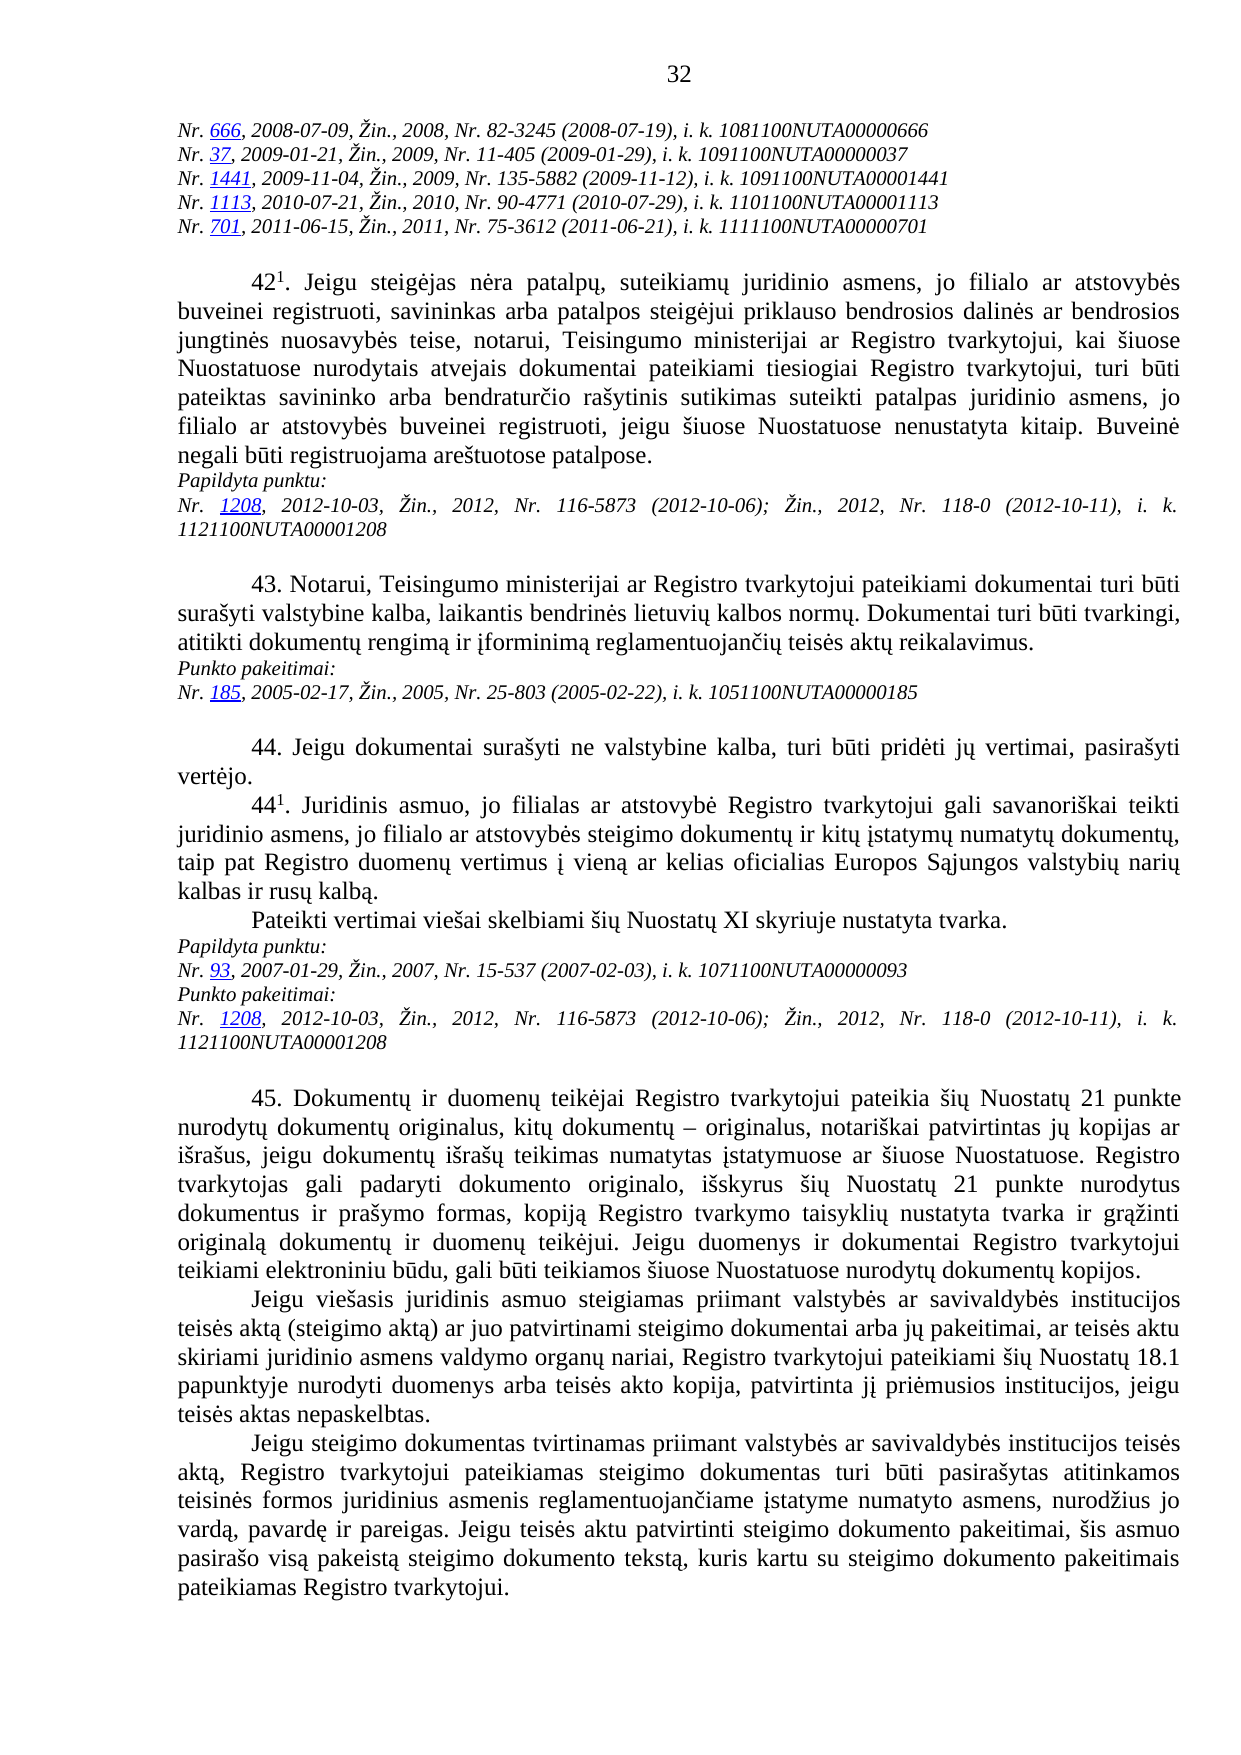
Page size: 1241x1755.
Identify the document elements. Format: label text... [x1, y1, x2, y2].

text Nr. 1113, 2010-07-21, Žin., 2010, Nr. 90-4771 (2010-07-29), i. k. 1101100NUTA00001113 [177, 190, 1181, 214]
text Nr. 1208, 2012-10-03, Žin., 2012, Nr. 116-5873 (2012-10-06); Žin., 2012, Nr. 118-0 (2012-10-11), i. k. 1121100NUTA00001208 [177, 1006, 1181, 1054]
text Nr. 666, 2008-07-09, Žin., 2008, Nr. 82-3245 (2008-07-19), i. k. 1081100NUTA00000666 [177, 118, 1181, 142]
text Nr. 1441, 2009-11-04, Žin., 2009, Nr. 135-5882 (2009-11-12), i. k. 1091100NUTA00001441 [177, 166, 1181, 190]
text 43. Notarui, Teisingumo ministerijai ar Registro tvarkytojui pateikiami dokumentai turi būti surašyti valstybine kalba, laikantis bendrinės lietuvių kalbos normų. Dokumentai turi būti tvarkingi, atitikti dokumentų rengimą ir įforminimą reglamentuojančių teisės aktų reikalavimus. [177, 569, 1181, 656]
text Punkto pakeitimai: [177, 982, 1181, 1006]
text Jeigu viešasis juridinis asmuo steigiamas priimant valstybės ar savivaldybės institucijos teisės aktą (steigimo aktą) ar juo patvirtinami steigimo dokumentai arba jų pakeitimai, ar teisės aktu skiriami juridinio asmens valdymo organų nariai, Registro tvarkytojui pateikiami šių Nuostatų 18.1 papunktyje nurodyti duomenys arba teisės akto kopija, patvirtinta jį priėmusios institucijos, jeigu teisės aktas nepaskelbtas. [177, 1284, 1181, 1428]
text Jeigu steigimo dokumentas tvirtinamas priimant valstybės ar savivaldybės institucijos teisės aktą, Registro tvarkytojui pateikiamas steigimo dokumentas turi būti pasirašytas atitinkamos teisinės formos juridinius asmenis reglamentuojančiame įstatyme numatyto asmens, nurodžius jo vardą, pavardę ir pareigas. Jeigu teisės aktu patvirtinti steigimo dokumento pakeitimai, šis asmuo pasirašo visą pakeistą steigimo dokumento tekstą, kuris kartu su steigimo dokumento pakeitimais pateikiamas Registro tvarkytojui. [177, 1428, 1181, 1600]
text Punkto pakeitimai: [177, 656, 1181, 680]
text Pateikti vertimai viešai skelbiami šių Nuostatų XI skyriuje nustatyta tvarka. [177, 905, 1181, 934]
text Nr. 185, 2005-02-17, Žin., 2005, Nr. 25-803 (2005-02-22), i. k. 1051100NUTA00000185 [177, 680, 1181, 704]
text 441. Juridinis asmuo, jo filialas ar atstovybė Registro tvarkytojui gali savanoriškai teikti juridinio asmens, jo filialo ar atstovybės steigimo dokumentų ir kitų įstatymų numatytų dokumentų, taip pat Registro duomenų vertimus į vieną ar kelias oficialias Europos Sąjungos valstybių narių kalbas ir rusų kalbą. [177, 790, 1181, 905]
text 44. Jeigu dokumentai surašyti ne valstybine kalba, turi būti pridėti jų vertimai, pasirašyti vertėjo. [177, 732, 1181, 790]
text 45. Dokumentų ir duomenų teikėjai Registro tvarkytojui pateikia šių Nuostatų 21 punkte nurodytų dokumentų originalus, kitų dokumentų – originalus, notariškai patvirtintas jų kopijas ar išrašus, jeigu dokumentų išrašų teikimas numatytas įstatymuose ar šiuose Nuostatuose. Registro tvarkytojas gali padaryti dokumento originalo, išskyrus šių Nuostatų 21 punkte nurodytus dokumentus ir prašymo formas, kopiją Registro tvarkymo taisyklių nustatyta tvarka ir grąžinti originalą dokumentų ir duomenų teikėjui. Jeigu duomenys ir dokumentai Registro tvarkytojui teikiami elektroniniu būdu, gali būti teikiamos šiuose Nuostatuose nurodytų dokumentų kopijos. [177, 1083, 1181, 1284]
text Nr. 37, 2009-01-21, Žin., 2009, Nr. 11-405 (2009-01-29), i. k. 1091100NUTA00000037 [177, 142, 1181, 166]
text Nr. 701, 2011-06-15, Žin., 2011, Nr. 75-3612 (2011-06-21), i. k. 1111100NUTA00000701 [177, 214, 1181, 238]
text Papildyta punktu: [177, 934, 1181, 958]
text Papildyta punktu: [177, 468, 1181, 492]
text 421. Jeigu steigėjas nėra patalpų, suteikiamų juridinio asmens, jo filialo ar atstovybės buveinei registruoti, savininkas arba patalpos steigėjui priklauso bendrosios dalinės ar bendrosios jungtinės nuosavybės teise, notarui, Teisingumo ministerijai ar Registro tvarkytojui, kai šiuose Nuostatuose nurodytais atvejais dokumentai pateikiami tiesiogiai Registro tvarkytojui, turi būti pateiktas savininko arba bendraturčio rašytinis sutikimas suteikti patalpas juridinio asmens, jo filialo ar atstovybės buveinei registruoti, jeigu šiuose Nuostatuose nenustatyta kitaip. Buveinė negali būti registruojama areštuotose patalpose. [177, 267, 1181, 468]
text Nr. 93, 2007-01-29, Žin., 2007, Nr. 15-537 (2007-02-03), i. k. 1071100NUTA00000093 [177, 958, 1181, 982]
text Nr. 1208, 2012-10-03, Žin., 2012, Nr. 116-5873 (2012-10-06); Žin., 2012, Nr. 118-0 (2012-10-11), i. k. 1121100NUTA00001208 [177, 492, 1181, 541]
